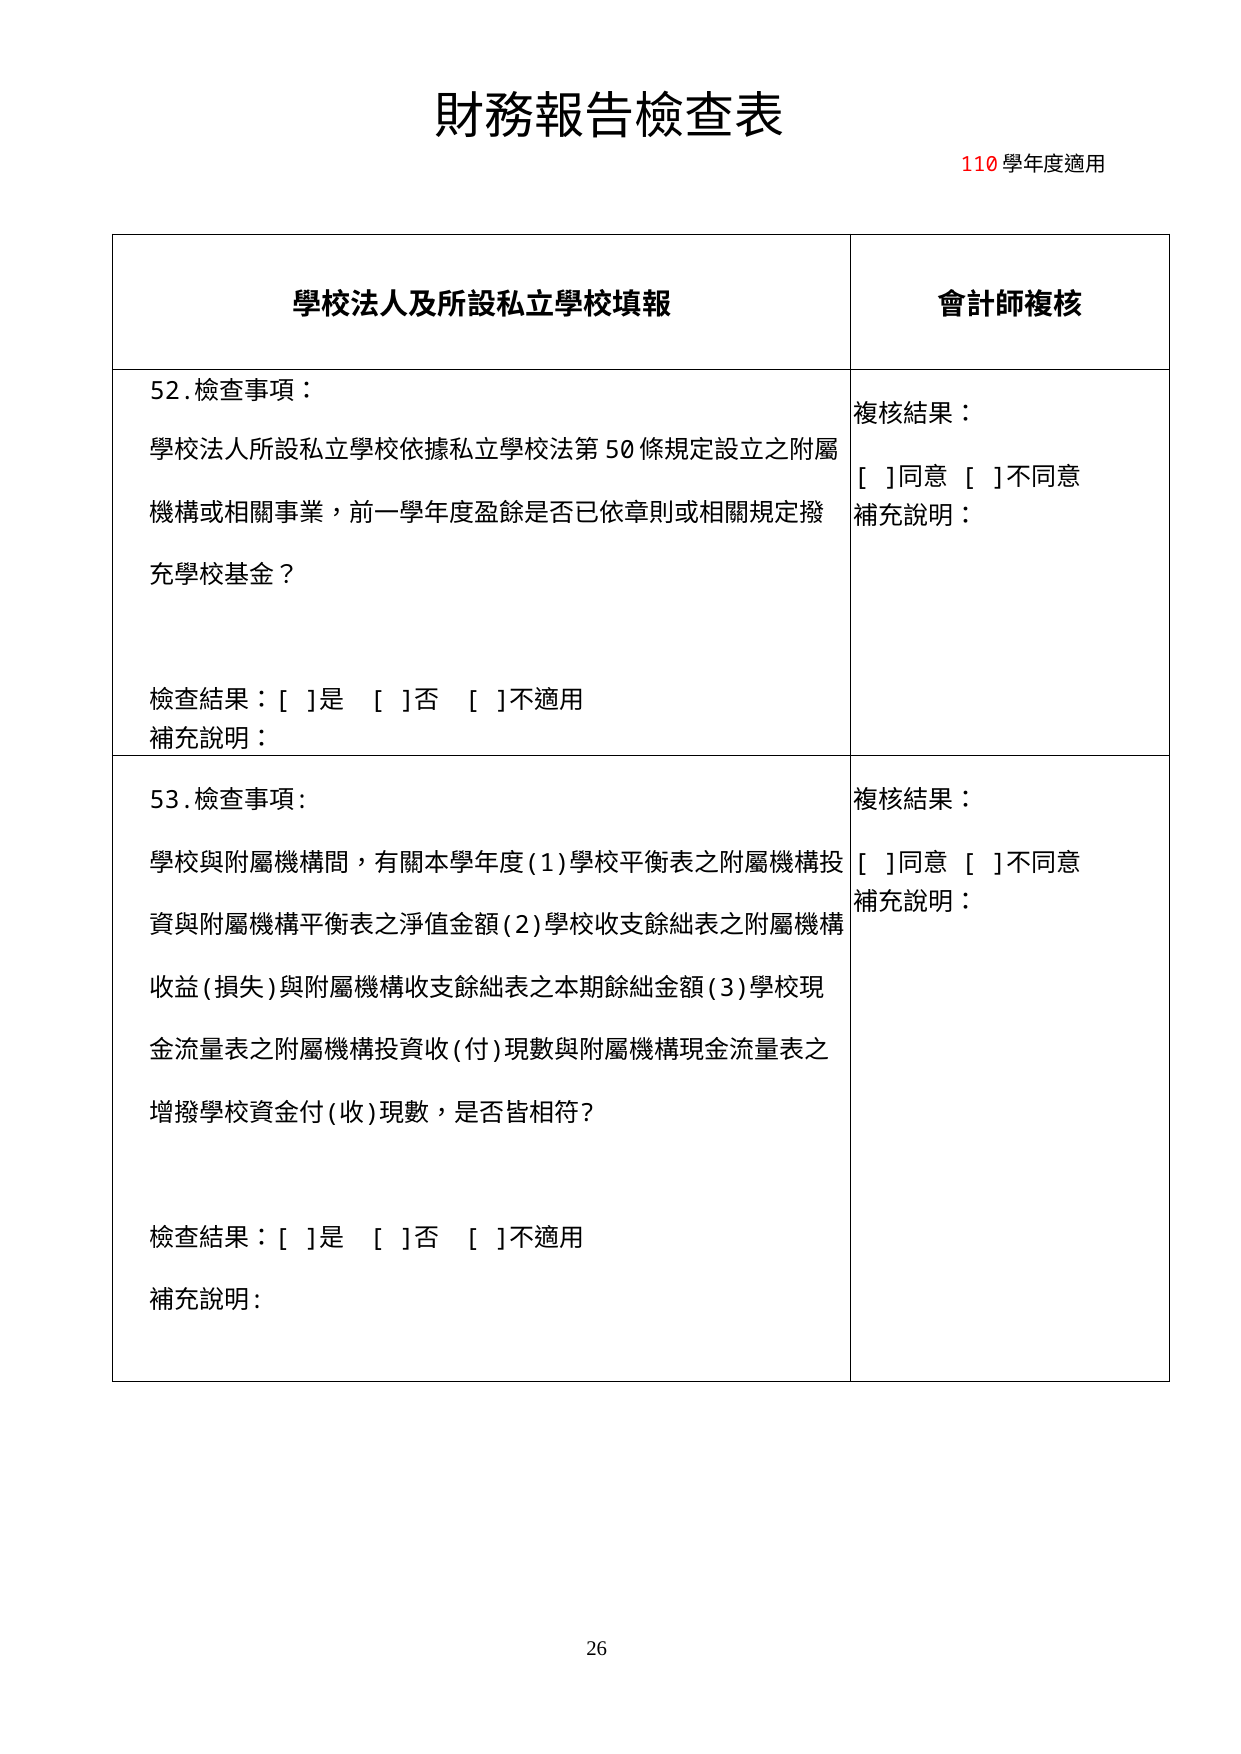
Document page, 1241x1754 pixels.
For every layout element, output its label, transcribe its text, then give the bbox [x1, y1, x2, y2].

table_cell 53.檢查事項: 學校與附屬機構間，有關本學年度(1)學校平衡表之附屬機構投資與附屬機構平衡表之淨值金額(2)學校收支餘絀表之附屬機構收益(損失)與附屬機構收支餘絀表之本期餘絀金額(3)學校現金流量表之附屬機構投資收(付)現數與附屬機構現金流量表之增撥學校資金付(收)現數，是否皆相符? 檢查結果：[ ]是 [ ]否 [ ]不適用 補充說明: [113, 756, 850, 1381]
table_header 學校法人及所設私立學校填報 [113, 235, 850, 369]
table_header 會計師複核 [851, 235, 1169, 369]
table_cell 52.檢查事項： 學校法人所設私立學校依據私立學校法第50條規定設立之附屬機構或相關事業，前一學年度盈餘是否已依章則或相關規定撥充學校基金？ 檢查結果：[ ]是 [ ]否 [ ]不適用 補充說明： [113, 370, 850, 755]
table_cell 複核結果： [ ]同意 [ ]不同意 補充說明： [851, 756, 1169, 1381]
table_cell 複核結果： [ ]同意 [ ]不同意 補充說明： [851, 370, 1169, 755]
